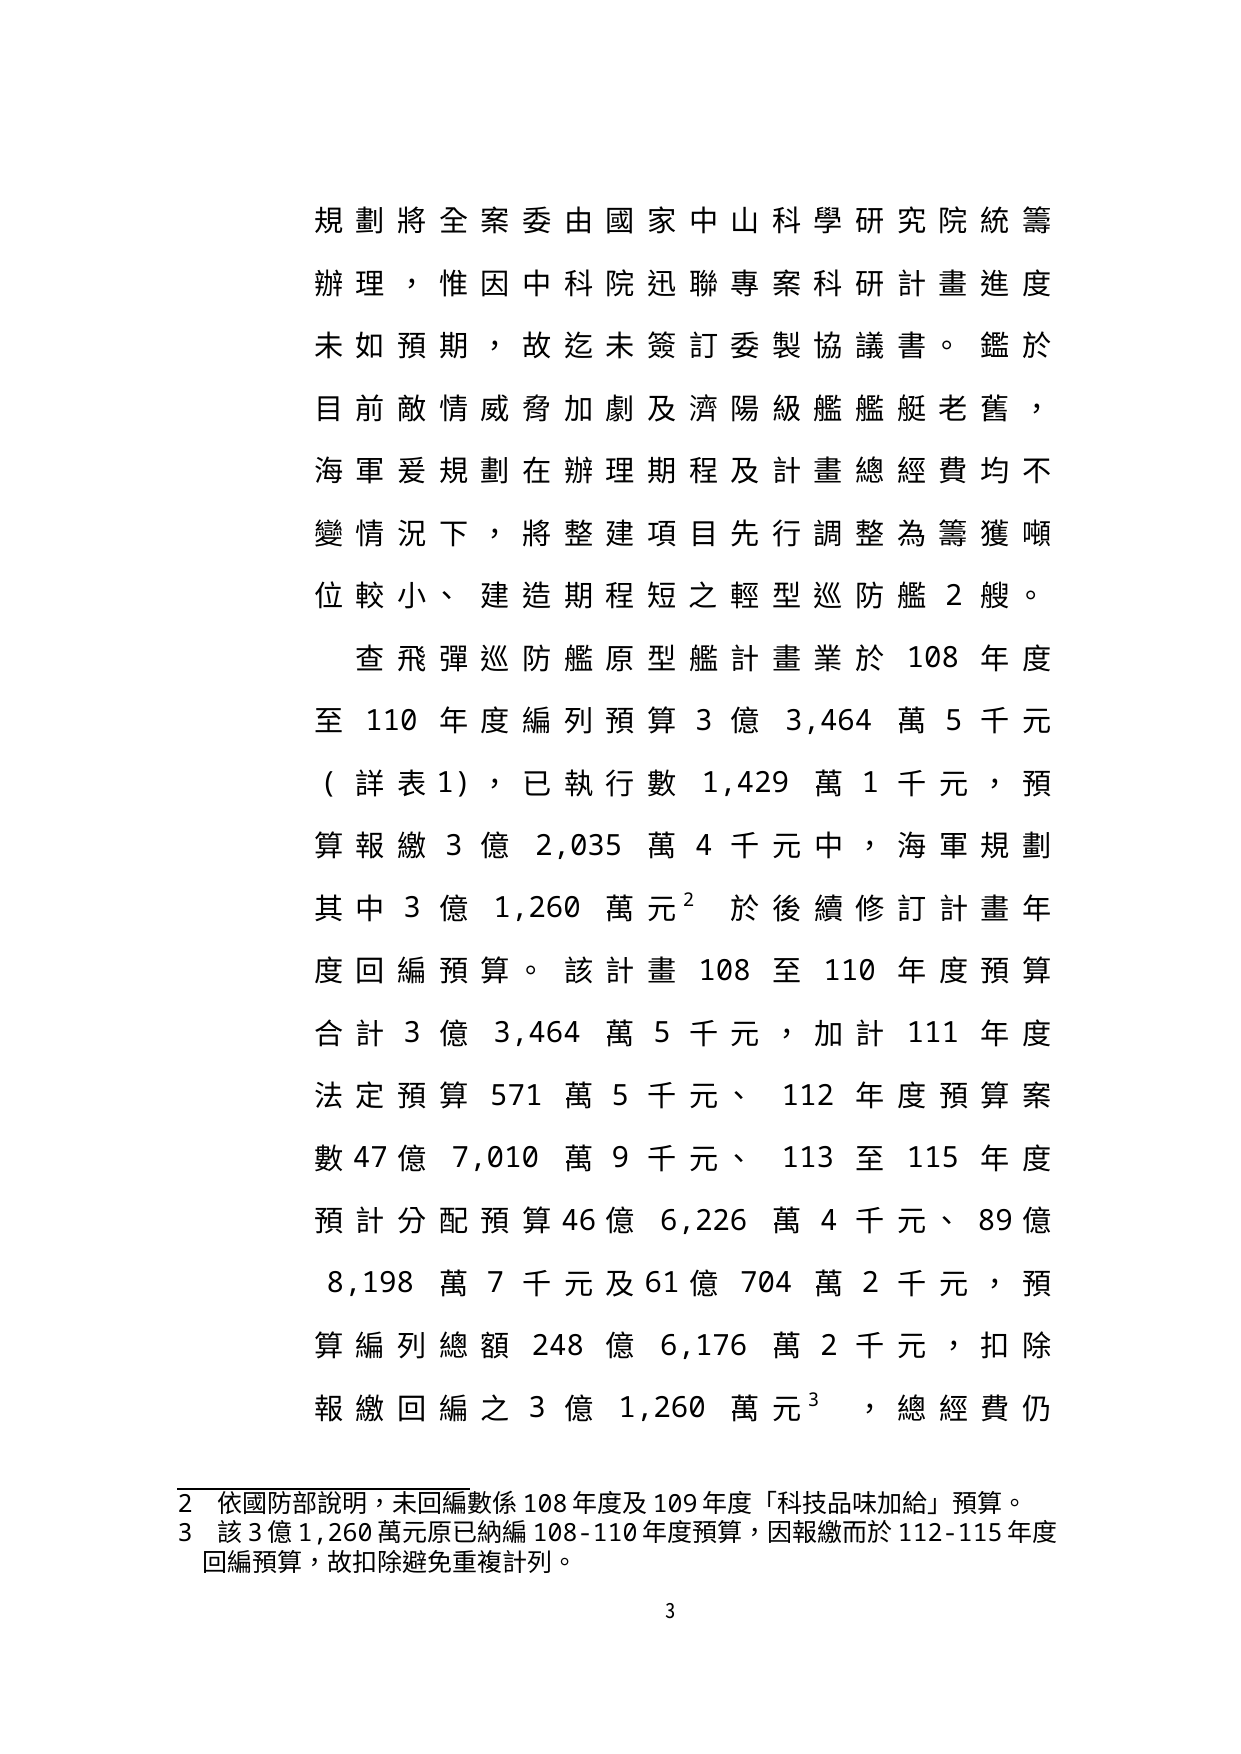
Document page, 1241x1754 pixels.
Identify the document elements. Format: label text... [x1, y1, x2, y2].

text 依國防部說明，未回編數係108年度及109年度「科技品味加給」預算。 [177, 1489, 1063, 1518]
text 該3億1,260萬元原已納編108-110年度預算，因報繳而於112-115年度回編預算，故扣除避免重複計列。 [177, 1518, 1063, 1577]
text 規劃將全案委由國家中山科學研究院統籌辦理，惟因中科院迅聯專案科研計畫進度未如預期，故迄未簽訂委製協議書。鑑於目前敵情威脅加劇及濟陽級艦艦艇老舊，海軍爰規劃在辦理期程及計畫總經費均不變情況下，將整建項目先行調整為籌獲噸位較小、建造期程短之輕型巡防艦2艘。 [271, 177, 1058, 615]
text 查飛彈巡防艦原型艦計畫業於108年度至110年度編列預算3億3,464萬5千元(詳表1)，已執行數1,429萬1千元，預算報繳3億2,035萬4千元中，海軍規劃其中3億1,260萬元於後續修訂計畫年度回編預算。該計畫108至110年度預算合計3億3,464萬5千元，加計111年度法定預算571萬5千元、112年度預算案數47億7,010萬9千元、113至115年度預計分配預算46億6,226萬4千元、89億8,198萬7千元及61億704萬2千元，預算編列總額248億6,176萬2千元，扣除報繳回編之3億1,260萬元，總經費仍維持245億4,916萬2千元。 [271, 615, 1058, 1427]
